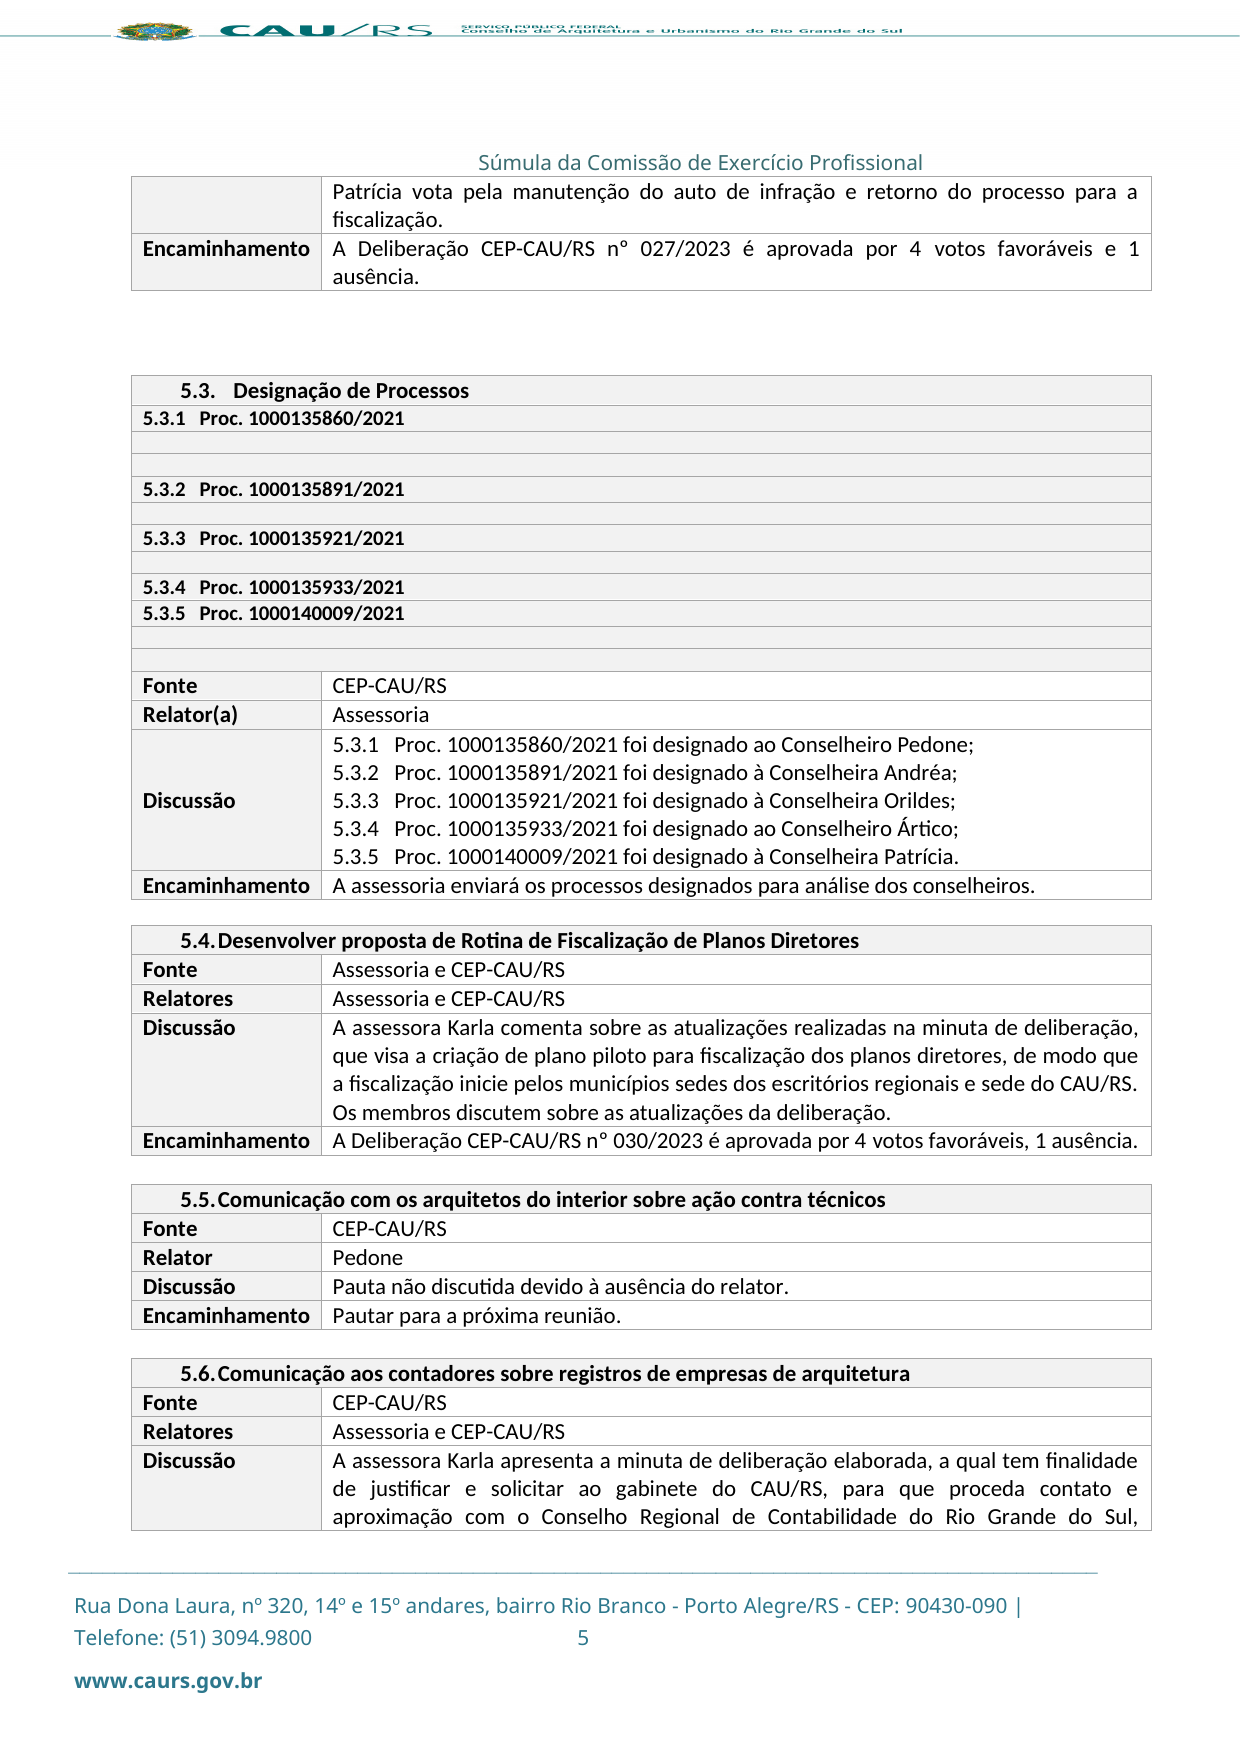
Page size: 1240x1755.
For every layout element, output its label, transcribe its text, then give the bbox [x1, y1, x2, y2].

table_cell 5.3.3 Proc. 1000135921/2021 [132, 525, 1151, 551]
table_cell Pauta não discutida devido à ausência do relator. [322, 1272, 1151, 1300]
table_cell [132, 503, 1151, 524]
table_cell Assessoria [322, 701, 1151, 729]
table_cell Patrícia vota pela manutenção do auto de infração e retorno do processo para a fiscalização. [322, 177, 1151, 233]
table_cell A Deliberação CEP-CAU/RS nº 027/2023 é aprovada por 4 votos favoráveis e 1 ausência. [322, 234, 1151, 290]
table_cell A Deliberação CEP-CAU/RS nº 030/2023 é aprovada por 4 votos favoráveis, 1 ausência. [322, 1127, 1151, 1155]
table_cell A assessoria enviará os processos designados para análise dos conselheiros. [322, 871, 1151, 899]
table_cell 5.3.2 Proc. 1000135891/2021 [132, 477, 1151, 502]
table_cell A assessora Karla apresenta a minuta de deliberação elaborada, a qual tem finalidade de justificar e solicitar ao gabinete do CAU/RS, para que proceda contato e aproximação com o Conselho Regional de Contabilidade do Rio Grande do Sul, [322, 1446, 1151, 1530]
table_cell Discussão [132, 1446, 321, 1530]
table_cell Assessoria e CEP-CAU/RS [322, 1417, 1151, 1445]
table_cell [132, 649, 1151, 671]
table_cell Relator [132, 1243, 321, 1271]
table_cell Pautar para a próxima reunião. [322, 1301, 1151, 1329]
table_cell [131, 1330, 1151, 1358]
table_cell Desenvolver proposta de Rotina de Fiscalização de Planos Diretores [132, 926, 1151, 954]
table_cell 5.3.1 Proc. 1000135860/2021 foi designado ao Conselheiro Pedone; 5.3.2 Proc. 1000135891/2021 foi designado à Conselheira Andréa; 5.3.3 Proc. 1000135921/2021 foi designado à Conselheira Orildes; 5.3.4 Proc. 1000135933/2021 foi designado ao Conselheiro Ártico; 5.3.5 Proc. 1000140009/2021 foi designado à Conselheira Patrícia. [322, 730, 1151, 870]
table_cell Relator(a) [132, 701, 321, 729]
table_cell Pedone [322, 1243, 1151, 1271]
table_cell Encaminhamento [132, 871, 321, 899]
table_cell [131, 1156, 1151, 1184]
table_cell 5.3.4 Proc. 1000135933/2021 [132, 574, 1151, 599]
table_cell Comunicação com os arquitetos do interior sobre ação contra técnicos [132, 1185, 1151, 1213]
table_cell Relatores [132, 1417, 321, 1445]
table_cell Discussão [132, 730, 321, 870]
table_cell [132, 627, 1151, 648]
table_cell Fonte [132, 1214, 321, 1242]
table_cell Fonte [132, 672, 321, 699]
table_cell Relatores [132, 985, 321, 1012]
table_cell CEP-CAU/RS [322, 672, 1151, 699]
table_cell CEP-CAU/RS [322, 1388, 1151, 1416]
table_cell [131, 291, 1151, 375]
table_cell [131, 900, 1151, 925]
table_cell 5.3.1 Proc. 1000135860/2021 [132, 406, 1151, 431]
table_cell Discussão [132, 1272, 321, 1300]
table_cell Encaminhamento [132, 1127, 321, 1155]
table_cell Assessoria e CEP-CAU/RS [322, 985, 1151, 1012]
table_cell Fonte [132, 1388, 321, 1416]
table_cell 5.3.5 Proc. 1000140009/2021 [132, 601, 1151, 626]
table_cell Fonte [132, 955, 321, 983]
table_cell Assessoria e CEP-CAU/RS [322, 955, 1151, 983]
table_cell Discussão [132, 1014, 321, 1126]
table_cell [132, 177, 321, 233]
table_cell CEP-CAU/RS [322, 1214, 1151, 1242]
table_cell Designação de Processos [132, 376, 1151, 404]
table_cell Encaminhamento [132, 234, 321, 290]
table_cell Encaminhamento [132, 1301, 321, 1329]
table_cell Comunicação aos contadores sobre registros de empresas de arquitetura [132, 1359, 1151, 1387]
table_cell [132, 454, 1151, 476]
table_cell [132, 432, 1151, 453]
table_cell [132, 552, 1151, 573]
table_cell A assessora Karla comenta sobre as atualizações realizadas na minuta de deliberação, que visa a criação de plano piloto para fiscalização dos planos diretores, de modo que a fiscalização inicie pelos municípios sedes dos escritórios regionais e sede do CAU/RS. Os membros discutem sobre as atualizações da deliberação. [322, 1014, 1151, 1126]
